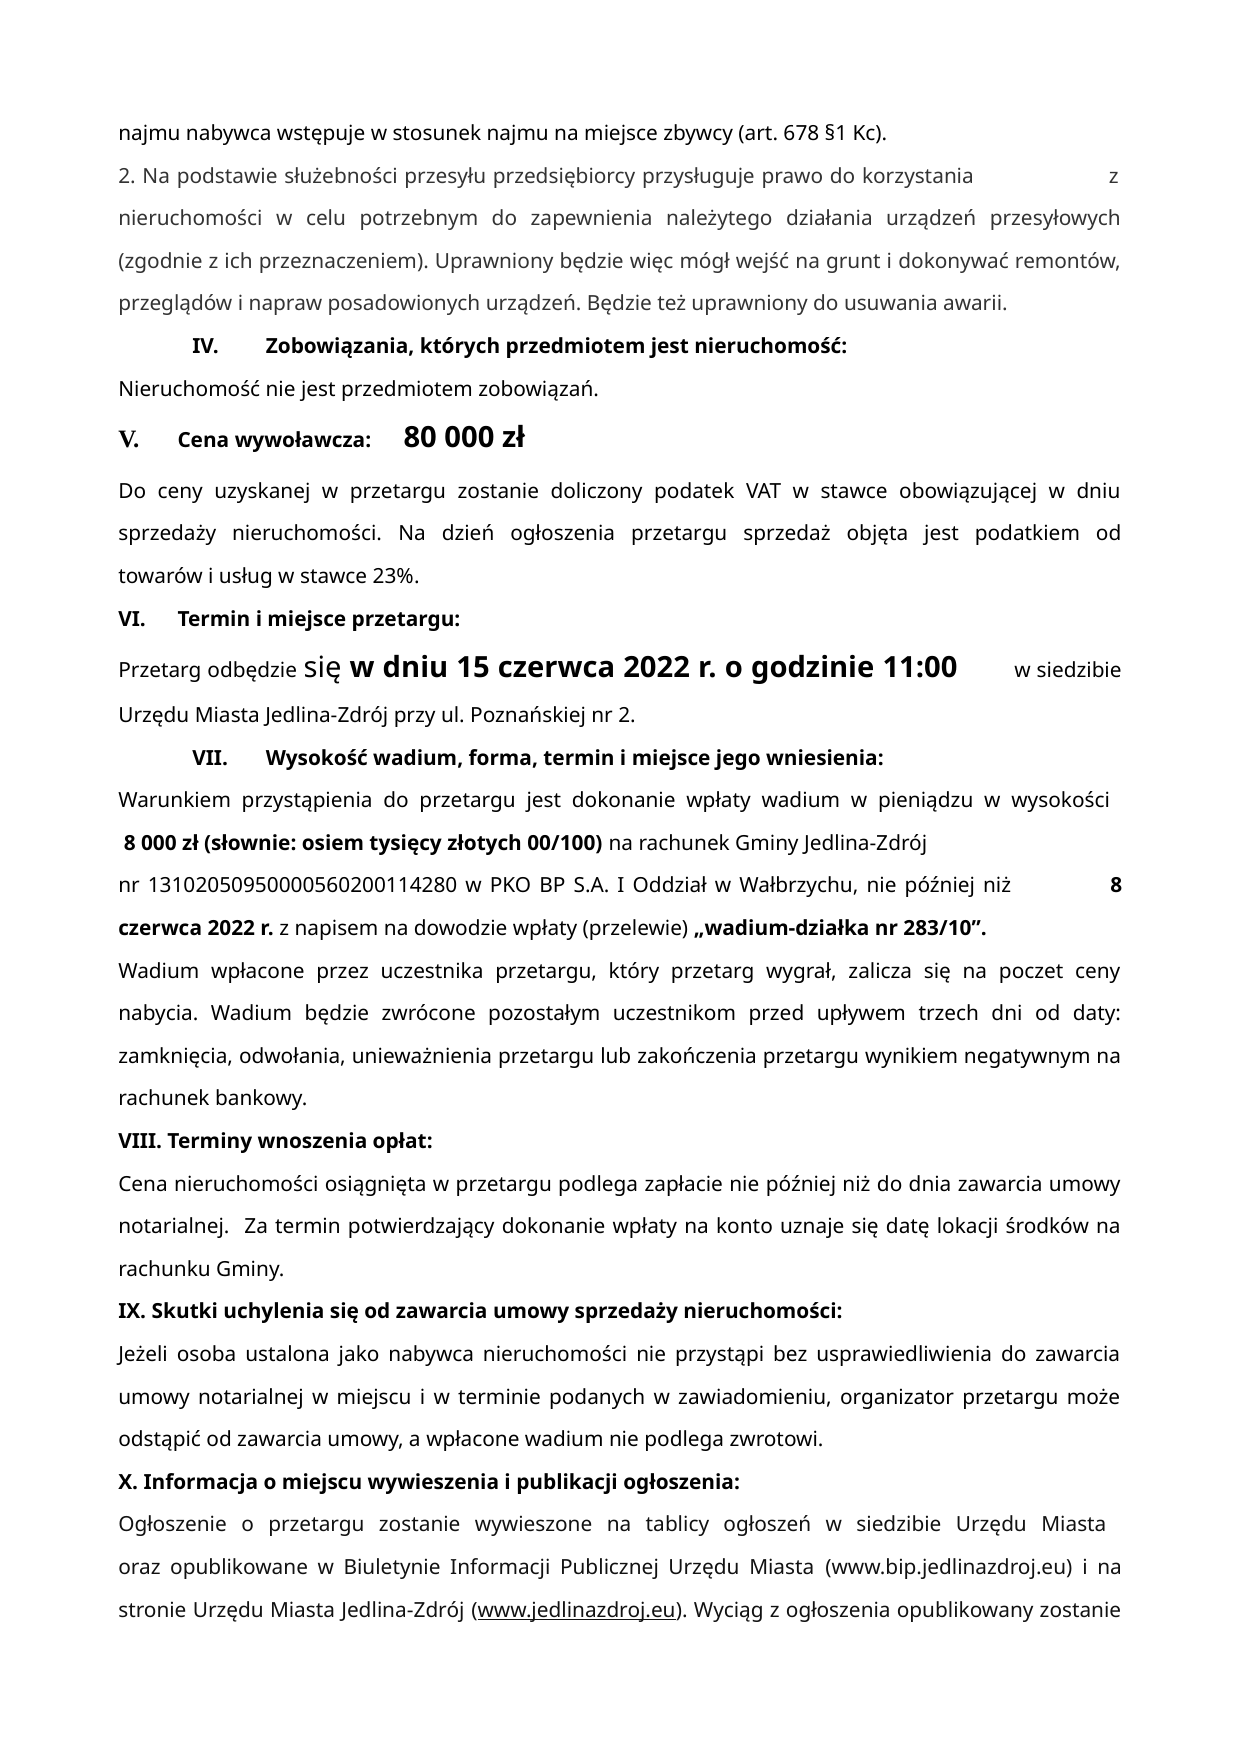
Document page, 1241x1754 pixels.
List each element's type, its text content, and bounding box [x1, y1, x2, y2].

text Wadium wpłacone przez uczestnika przetargu, który przetarg wygrał, zalicza się na poczet ceny nabycia. Wadium będzie zwrócone pozostałym uczestnikom przed upływem trzech dni od daty: zamknięcia, odwołania, unieważnienia przetargu lub zakończenia przetargu wynikiem negatywnym na rachunek bankowy. [118, 956, 1122, 1112]
text Do ceny uzyskanej w przetargu zostanie doliczony podatek VAT w stawce obowiązującej w dniu sprzedaży nieruchomości. Na dzień ogłoszenia przetargu sprzedaż objęta jest podatkiem od towarów i usług w stawce 23%. [118, 476, 1122, 589]
text Ogłoszenie o przetargu zostanie wywieszone na tablicy ogłoszeń w siedzibie Urzędu Miasta oraz opublikowane w Biuletynie Informacji Publicznej Urzędu Miasta (www.bip.jedlinazdroj.eu) i na stronie Urzędu Miasta Jedlina-Zdrój (www.jedlinazdroj.eu). Wyciąg z ogłoszenia opublikowany zostanie [118, 1509, 1122, 1623]
text Cena nieruchomości osiągnięta w przetargu podlega zapłacie nie później niż do dnia zawarcia umowy notarialnej. Za termin potwierdzający dokonanie wpłaty na konto uznaje się datę lokacji środków na rachunku Gminy. [118, 1169, 1122, 1282]
text Nieruchomość nie jest przedmiotem zobowiązań. [118, 374, 1122, 402]
text VIII. Terminy wnoszenia opłat: [118, 1126, 1122, 1154]
text IX. Skutki uchylenia się od zawarcia umowy sprzedaży nieruchomości: [118, 1297, 1122, 1325]
list Cena wywoławcza: 80 000 zł [118, 416, 1122, 456]
text Przetarg odbędzie się w dniu 15 czerwca 2022 r. o godzinie 11:00 w siedzibie Urzędu Miasta Jedlina-Zdrój przy ul. Poznańskiej nr 2. [118, 646, 1122, 728]
list Wysokość wadium, forma, termin i miejsce jego wniesienia: [192, 743, 1122, 771]
text najmu nabywca wstępuje w stosunek najmu na miejsce zbywcy (art. 678 §1 Kc). [118, 118, 1122, 147]
list Zobowiązania, których przedmiotem jest nieruchomość: [192, 331, 1122, 359]
list Termin i miejsce przetargu: [118, 604, 1122, 632]
text 2. Na podstawie służebności przesyłu przedsiębiorcy przysługuje prawo do korzystania z nieruchomości w celu potrzebnym do zapewnienia należytego działania urządzeń przesyłowych (zgodnie z ich przeznaczeniem). Uprawniony będzie więc mógł wejść na grunt i dokonywać remontów, przeglądów i napraw posadowionych urządzeń. Będzie też uprawniony do usuwania awarii. [118, 161, 1122, 317]
text Warunkiem przystąpienia do przetargu jest dokonanie wpłaty wadium w pieniądzu w wysokości 8 000 zł (słownie: osiem tysięcy złotych 00/100) na rachunek Gminy Jedlina-Zdrój [118, 785, 1122, 856]
text Jeżeli osoba ustalona jako nabywca nieruchomości nie przystąpi bez usprawiedliwienia do zawarcia umowy notarialnej w miejscu i w terminie podanych w zawiadomieniu, organizator przetargu może odstąpić od zawarcia umowy, a wpłacone wadium nie podlega zwrotowi. [118, 1339, 1122, 1453]
text nr 13102050950000560200114280 w PKO BP S.A. I Oddział w Wałbrzychu, nie później niż 8 czerwca 2022 r. z napisem na dowodzie wpłaty (przelewie) „wadium-działka nr 283/10”. [118, 871, 1122, 942]
text X. Informacja o miejscu wywieszenia i publikacji ogłoszenia: [118, 1467, 1122, 1495]
